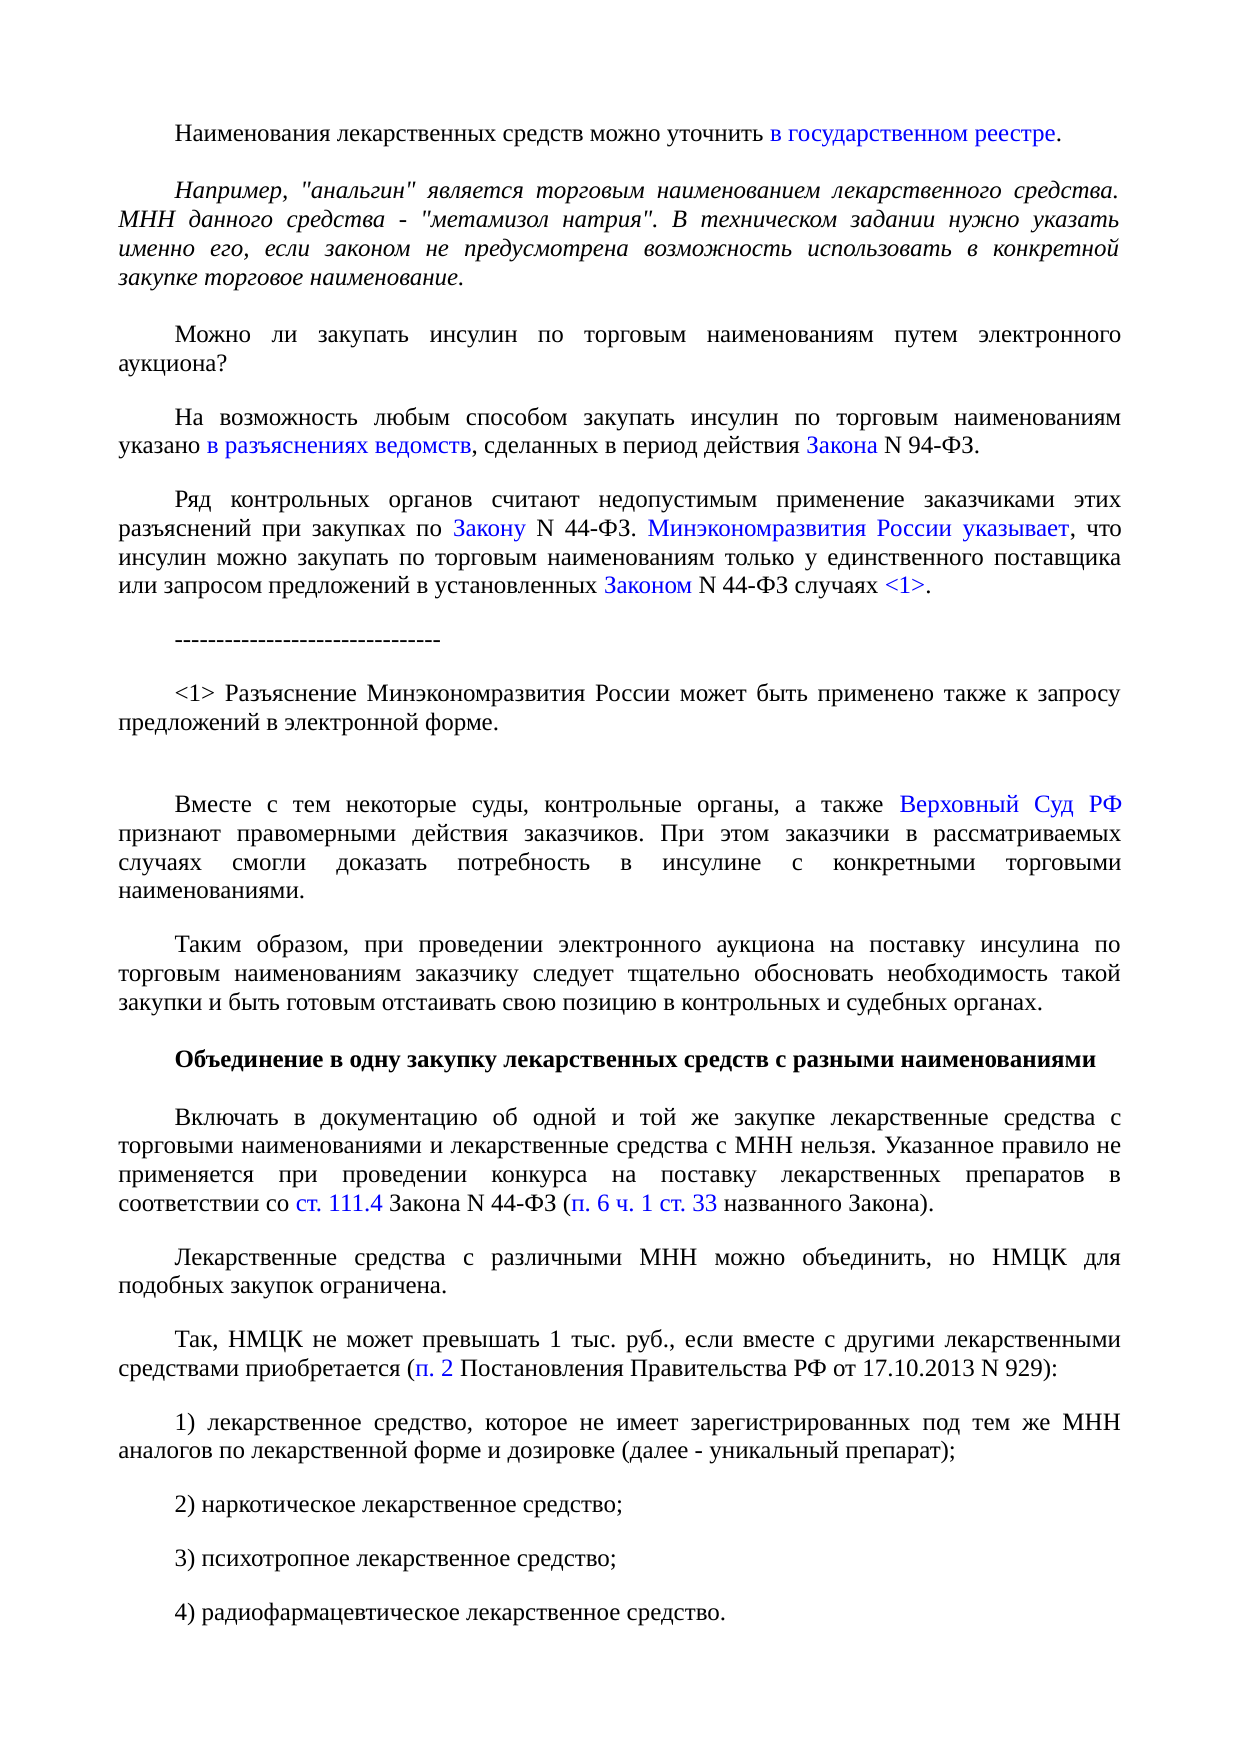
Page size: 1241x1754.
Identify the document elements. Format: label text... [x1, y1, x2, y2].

text Объединение в одну закупку лекарственных средств с разными наименованиями [118, 1044, 1122, 1073]
text 4) радиофармацевтическое лекарственное средство. [118, 1597, 1122, 1626]
text 2) наркотическое лекарственное средство; [118, 1489, 1122, 1518]
text <1> Разъяснение Минэкономразвития России может быть применено также к запросу предложений в электронной форме. [118, 678, 1122, 736]
text Наименования лекарственных средств можно уточнить в государственном реестре. [118, 118, 1122, 147]
text На возможность любым способом закупать инсулин по торговым наименованиям указано в разъяснениях ведомств, сделанных в период действия Закона N 94-ФЗ. [118, 402, 1122, 459]
text Включать в документацию об одной и той же закупке лекарственные средства с торговыми наименованиями и лекарственные средства с МНН нельзя. Указанное правило не применяется при проведении конкурса на поставку лекарственных препаратов в соответствии со ст. 111.4 Закона N 44-ФЗ (п. 6 ч. 1 ст. 33 названного Закона). [118, 1102, 1122, 1217]
text Таким образом, при проведении электронного аукциона на поставку инсулина по торговым наименованиям заказчику следует тщательно обосновать необходимость такой закупки и быть готовым отстаивать свою позицию в контрольных и судебных органах. [118, 929, 1122, 1016]
text Так, НМЦК не может превышать 1 тыс. руб., если вместе с другими лекарственными средствами приобретается (п. 2 Постановления Правительства РФ от 17.10.2013 N 929): [118, 1324, 1122, 1382]
text -------------------------------- [118, 624, 1122, 653]
text Например, "анальгин" является торговым наименованием лекарственного средства. МНН данного средства - "метамизол натрия". В техническом задании нужно указать именно его, если законом не предусмотрена возможность использовать в конкретной закупке торговое наименование. [118, 176, 1122, 291]
text 3) психотропное лекарственное средство; [118, 1543, 1122, 1572]
text 1) лекарственное средство, которое не имеет зарегистрированных под тем же МНН аналогов по лекарственной форме и дозировке (далее - уникальный препарат); [118, 1407, 1122, 1464]
text Лекарственные средства с различными МНН можно объединить, но НМЦК для подобных закупок ограничена. [118, 1242, 1122, 1299]
text Вместе с тем некоторые суды, контрольные органы, а также Верховный Суд РФ признают правомерными действия заказчиков. При этом заказчики в рассматриваемых случаях смогли доказать потребность в инсулине с конкретными торговыми наименованиями. [118, 789, 1122, 904]
text Можно ли закупать инсулин по торговым наименованиям путем электронного аукциона? [118, 319, 1122, 377]
text Ряд контрольных органов считают недопустимым применение заказчиками этих разъяснений при закупках по Закону N 44-ФЗ. Минэкономразвития России указывает, что инсулин можно закупать по торговым наименованиям только у единственного поставщика или запросом предложений в установленных Законом N 44-ФЗ случаях <1>. [118, 484, 1122, 599]
